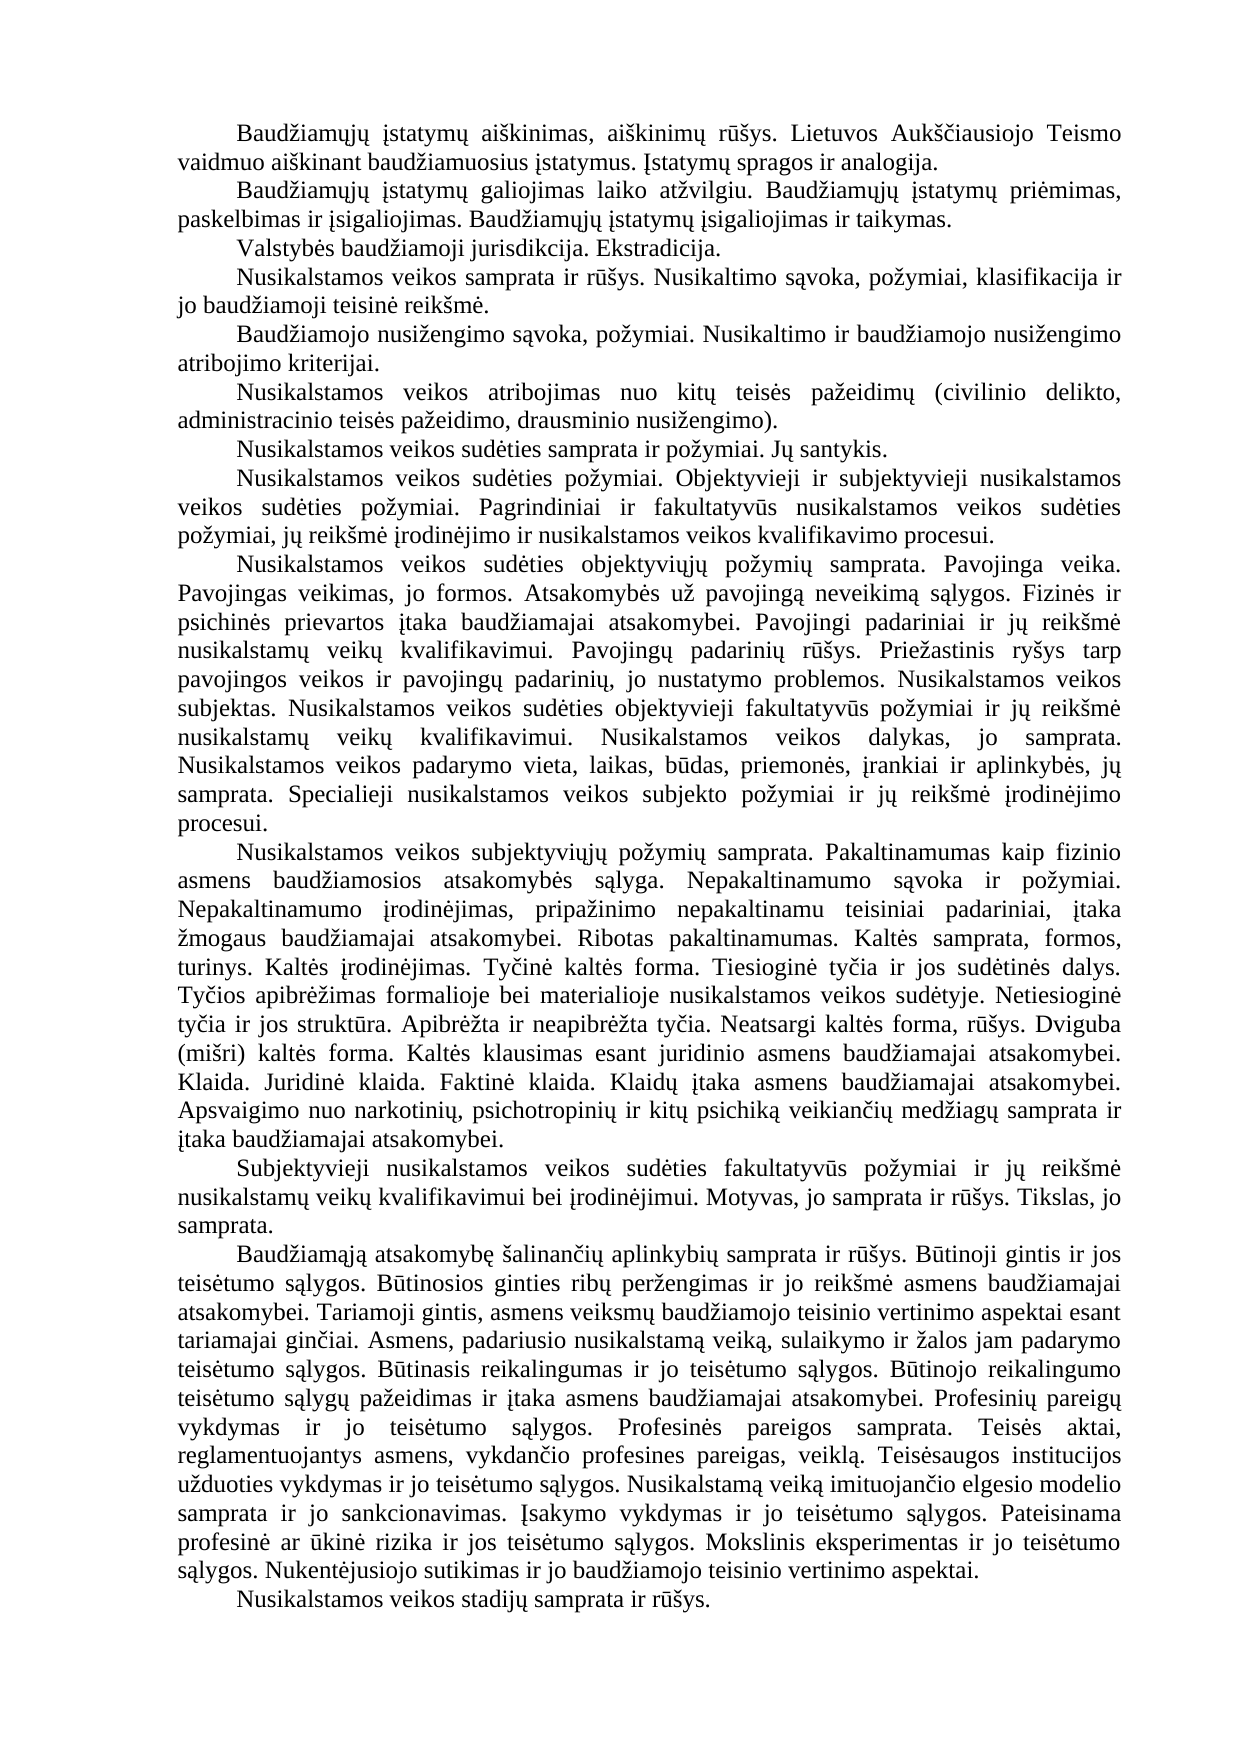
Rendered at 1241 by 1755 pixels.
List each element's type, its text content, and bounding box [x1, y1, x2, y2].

text Nusikalstamos veikos sudėties samprata ir požymiai. Jų santykis. [177, 434, 1122, 463]
text Nusikalstamos veikos samprata ir rūšys. Nusikaltimo sąvoka, požymiai, klasifikacija ir jo baudžiamoji teisinė reikšmė. [177, 262, 1122, 319]
text Baudžiamųjų įstatymų aiškinimas, aiškinimų rūšys. Lietuvos Aukščiausiojo Teismo vaidmuo aiškinant baudžiamuosius įstatymus. Įstatymų spragos ir analogija. [177, 118, 1122, 176]
text Nusikalstamos veikos subjektyviųjų požymių samprata. Pakaltinamumas kaip fizinio asmens baudžiamosios atsakomybės sąlyga. Nepakaltinamumo sąvoka ir požymiai. Nepakaltinamumo įrodinėjimas, pripažinimo nepakaltinamu teisiniai padariniai, įtaka žmogaus baudžiamajai atsakomybei. Ribotas pakaltinamumas. Kaltės samprata, formos, turinys. Kaltės įrodinėjimas. Tyčinė kaltės forma. Tiesioginė tyčia ir jos sudėtinės dalys. Tyčios apibrėžimas formalioje bei materialioje nusikalstamos veikos sudėtyje. Netiesioginė tyčia ir jos struktūra. Apibrėžta ir neapibrėžta tyčia. Neatsargi kaltės forma, rūšys. Dviguba (mišri) kaltės forma. Kaltės klausimas esant juridinio asmens baudžiamajai atsakomybei. Klaida. Juridinė klaida. Faktinė klaida. Klaidų įtaka asmens baudžiamajai atsakomybei. Apsvaigimo nuo narkotinių, psichotropinių ir kitų psichiką veikiančių medžiagų samprata ir įtaka baudžiamajai atsakomybei. [177, 837, 1122, 1153]
text Baudžiamųjų įstatymų galiojimas laiko atžvilgiu. Baudžiamųjų įstatymų priėmimas, paskelbimas ir įsigaliojimas. Baudžiamųjų įstatymų įsigaliojimas ir taikymas. [177, 176, 1122, 233]
text Nusikalstamos veikos stadijų samprata ir rūšys. [177, 1584, 1122, 1613]
text Nusikalstamos veikos sudėties požymiai. Objektyvieji ir subjektyvieji nusikalstamos veikos sudėties požymiai. Pagrindiniai ir fakultatyvūs nusikalstamos veikos sudėties požymiai, jų reikšmė įrodinėjimo ir nusikalstamos veikos kvalifikavimo procesui. [177, 463, 1122, 549]
text Subjektyvieji nusikalstamos veikos sudėties fakultatyvūs požymiai ir jų reikšmė nusikalstamų veikų kvalifikavimui bei įrodinėjimui. Motyvas, jo samprata ir rūšys. Tikslas, jo samprata. [177, 1153, 1122, 1239]
text Baudžiamojo nusižengimo sąvoka, požymiai. Nusikaltimo ir baudžiamojo nusižengimo atribojimo kriterijai. [177, 319, 1122, 377]
text Nusikalstamos veikos atribojimas nuo kitų teisės pažeidimų (civilinio delikto, administracinio teisės pažeidimo, drausminio nusižengimo). [177, 377, 1122, 434]
text Nusikalstamos veikos sudėties objektyviųjų požymių samprata. Pavojinga veika. Pavojingas veikimas, jo formos. Atsakomybės už pavojingą neveikimą sąlygos. Fizinės ir psichinės prievartos įtaka baudžiamajai atsakomybei. Pavojingi padariniai ir jų reikšmė nusikalstamų veikų kvalifikavimui. Pavojingų padarinių rūšys. Priežastinis ryšys tarp pavojingos veikos ir pavojingų padarinių, jo nustatymo problemos. Nusikalstamos veikos subjektas. Nusikalstamos veikos sudėties objektyvieji fakultatyvūs požymiai ir jų reikšmė nusikalstamų veikų kvalifikavimui. Nusikalstamos veikos dalykas, jo samprata. Nusikalstamos veikos padarymo vieta, laikas, būdas, priemonės, įrankiai ir aplinkybės, jų samprata. Specialieji nusikalstamos veikos subjekto požymiai ir jų reikšmė įrodinėjimo procesui. [177, 549, 1122, 837]
text Valstybės baudžiamoji jurisdikcija. Ekstradicija. [177, 233, 1122, 262]
text Baudžiamąją atsakomybę šalinančių aplinkybių samprata ir rūšys. Būtinoji gintis ir jos teisėtumo sąlygos. Būtinosios ginties ribų peržengimas ir jo reikšmė asmens baudžiamajai atsakomybei. Tariamoji gintis, asmens veiksmų baudžiamojo teisinio vertinimo aspektai esant tariamajai ginčiai. Asmens, padariusio nusikalstamą veiką, sulaikymo ir žalos jam padarymo teisėtumo sąlygos. Būtinasis reikalingumas ir jo teisėtumo sąlygos. Būtinojo reikalingumo teisėtumo sąlygų pažeidimas ir įtaka asmens baudžiamajai atsakomybei. Profesinių pareigų vykdymas ir jo teisėtumo sąlygos. Profesinės pareigos samprata. Teisės aktai, reglamentuojantys asmens, vykdančio profesines pareigas, veiklą. Teisėsaugos institucijos užduoties vykdymas ir jo teisėtumo sąlygos. Nusikalstamą veiką imituojančio elgesio modelio samprata ir jo sankcionavimas. Įsakymo vykdymas ir jo teisėtumo sąlygos. Pateisinama profesinė ar ūkinė rizika ir jos teisėtumo sąlygos. Mokslinis eksperimentas ir jo teisėtumo sąlygos. Nukentėjusiojo sutikimas ir jo baudžiamojo teisinio vertinimo aspektai. [177, 1239, 1122, 1584]
